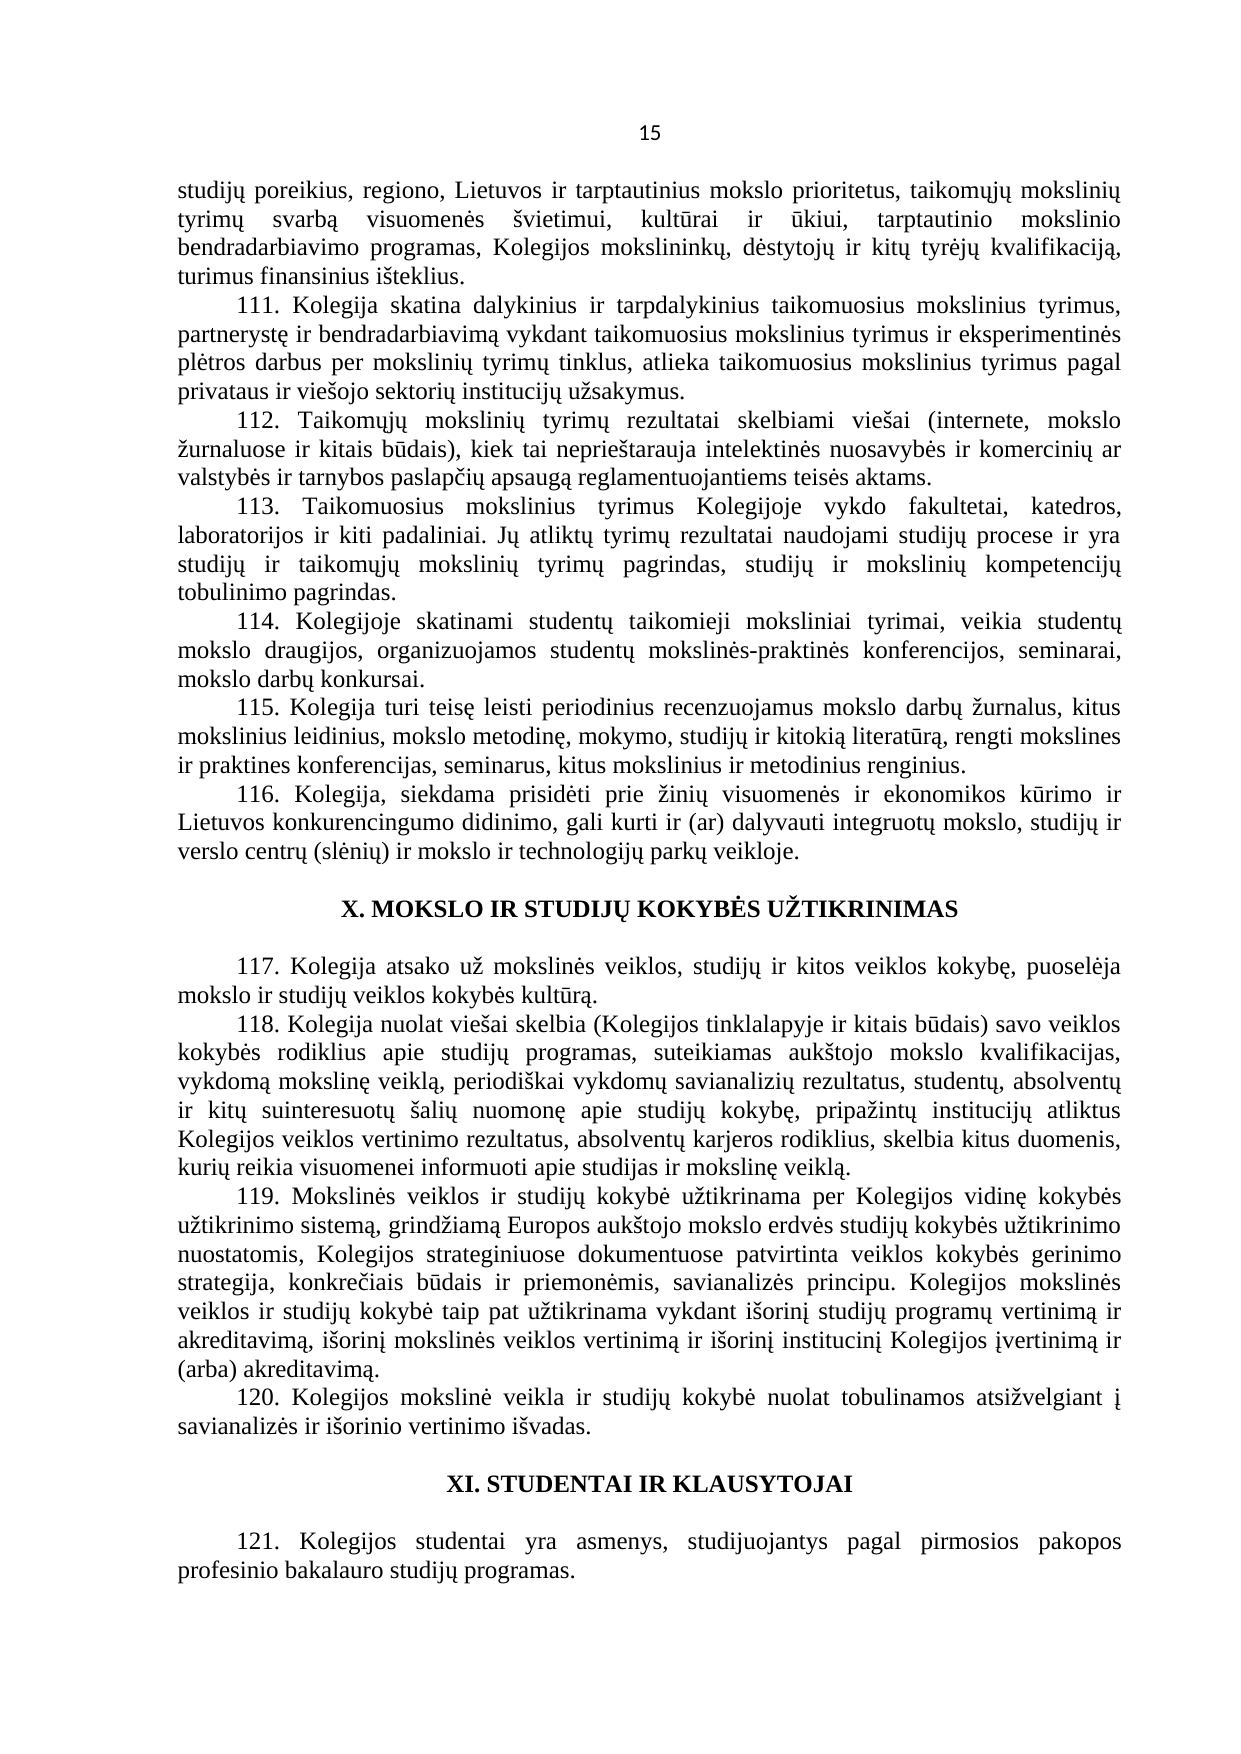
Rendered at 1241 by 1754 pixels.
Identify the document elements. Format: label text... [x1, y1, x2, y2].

text 112. Taikomųjų mokslinių tyrimų rezultatai skelbiami viešai (internete, mokslo žurnaluose ir kitais būdais), kiek tai neprieštarauja intelektinės nuosavybės ir komercinių ar valstybės ir tarnybos paslapčių apsaugą reglamentuojantiems teisės aktams. [177, 405, 1122, 491]
text 119. Mokslinės veiklos ir studijų kokybė užtikrinama per Kolegijos vidinę kokybės užtikrinimo sistemą, grindžiamą Europos aukštojo mokslo erdvės studijų kokybės užtikrinimo nuostatomis, Kolegijos strateginiuose dokumentuose patvirtinta veiklos kokybės gerinimo strategija, konkrečiais būdais ir priemonėmis, savianalizės principu. Kolegijos mokslinės veiklos ir studijų kokybė taip pat užtikrinama vykdant išorinį studijų programų vertinimą ir akreditavimą, išorinį mokslinės veiklos vertinimą ir išorinį institucinį Kolegijos įvertinimą ir (arba) akreditavimą. [177, 1181, 1122, 1382]
text studijų poreikius, regiono, Lietuvos ir tarptautinius mokslo prioritetus, taikomųjų mokslinių tyrimų svarbą visuomenės švietimui, kultūrai ir ūkiui, tarptautinio mokslinio bendradarbiavimo programas, Kolegijos mokslininkų, dėstytojų ir kitų tyrėjų kvalifikaciją, turimus finansinius išteklius. [177, 175, 1122, 290]
text 116. Kolegija, siekdama prisidėti prie žinių visuomenės ir ekonomikos kūrimo ir Lietuvos konkurencingumo didinimo, gali kurti ir (ar) dalyvauti integruotų mokslo, studijų ir verslo centrų (slėnių) ir mokslo ir technologijų parkų veikloje. [177, 779, 1122, 865]
text 111. Kolegija skatina dalykinius ir tarpdalykinius taikomuosius mokslinius tyrimus, partnerystę ir bendradarbiavimą vykdant taikomuosius mokslinius tyrimus ir eksperimentinės plėtros darbus per mokslinių tyrimų tinklus, atlieka taikomuosius mokslinius tyrimus pagal privataus ir viešojo sektorių institucijų užsakymus. [177, 290, 1122, 405]
text 118. Kolegija nuolat viešai skelbia (Kolegijos tinklalapyje ir kitais būdais) savo veiklos kokybės rodiklius apie studijų programas, suteikiamas aukštojo mokslo kvalifikacijas, vykdomą mokslinę veiklą, periodiškai vykdomų savianalizių rezultatus, studentų, absolventų ir kitų suinteresuotų šalių nuomonę apie studijų kokybę, pripažintų institucijų atliktus Kolegijos veiklos vertinimo rezultatus, absolventų karjeros rodiklius, skelbia kitus duomenis, kurių reikia visuomenei informuoti apie studijas ir mokslinę veiklą. [177, 1009, 1122, 1181]
text 117. Kolegija atsako už mokslinės veiklos, studijų ir kitos veiklos kokybę, puoselėja mokslo ir studijų veiklos kokybės kultūrą. [177, 951, 1122, 1009]
text 114. Kolegijoje skatinami studentų taikomieji moksliniai tyrimai, veikia studentų mokslo draugijos, organizuojamos studentų mokslinės-praktinės konferencijos, seminarai, mokslo darbų konkursai. [177, 606, 1122, 692]
text 115. Kolegija turi teisę leisti periodinius recenzuojamus mokslo darbų žurnalus, kitus mokslinius leidinius, mokslo metodinę, mokymo, studijų ir kitokią literatūrą, rengti mokslines ir praktines konferencijas, seminarus, kitus mokslinius ir metodinius renginius. [177, 692, 1122, 779]
text 121. Kolegijos studentai yra asmenys, studijuojantys pagal pirmosios pakopos profesinio bakalauro studijų programas. [177, 1526, 1122, 1584]
text 113. Taikomuosius mokslinius tyrimus Kolegijoje vykdo fakultetai, katedros, laboratorijos ir kiti padaliniai. Jų atliktų tyrimų rezultatai naudojami studijų procese ir yra studijų ir taikomųjų mokslinių tyrimų pagrindas, studijų ir mokslinių kompetencijų tobulinimo pagrindas. [177, 491, 1122, 606]
text 120. Kolegijos mokslinė veikla ir studijų kokybė nuolat tobulinamos atsižvelgiant į savianalizės ir išorinio vertinimo išvadas. [177, 1382, 1122, 1440]
text X. MOKSLO IR STUDIJŲ KOKYBĖS UŽTIKRINIMAS [177, 894, 1122, 922]
text XI. STUDENTAI IR KLAUSYTOJAI [177, 1469, 1122, 1497]
